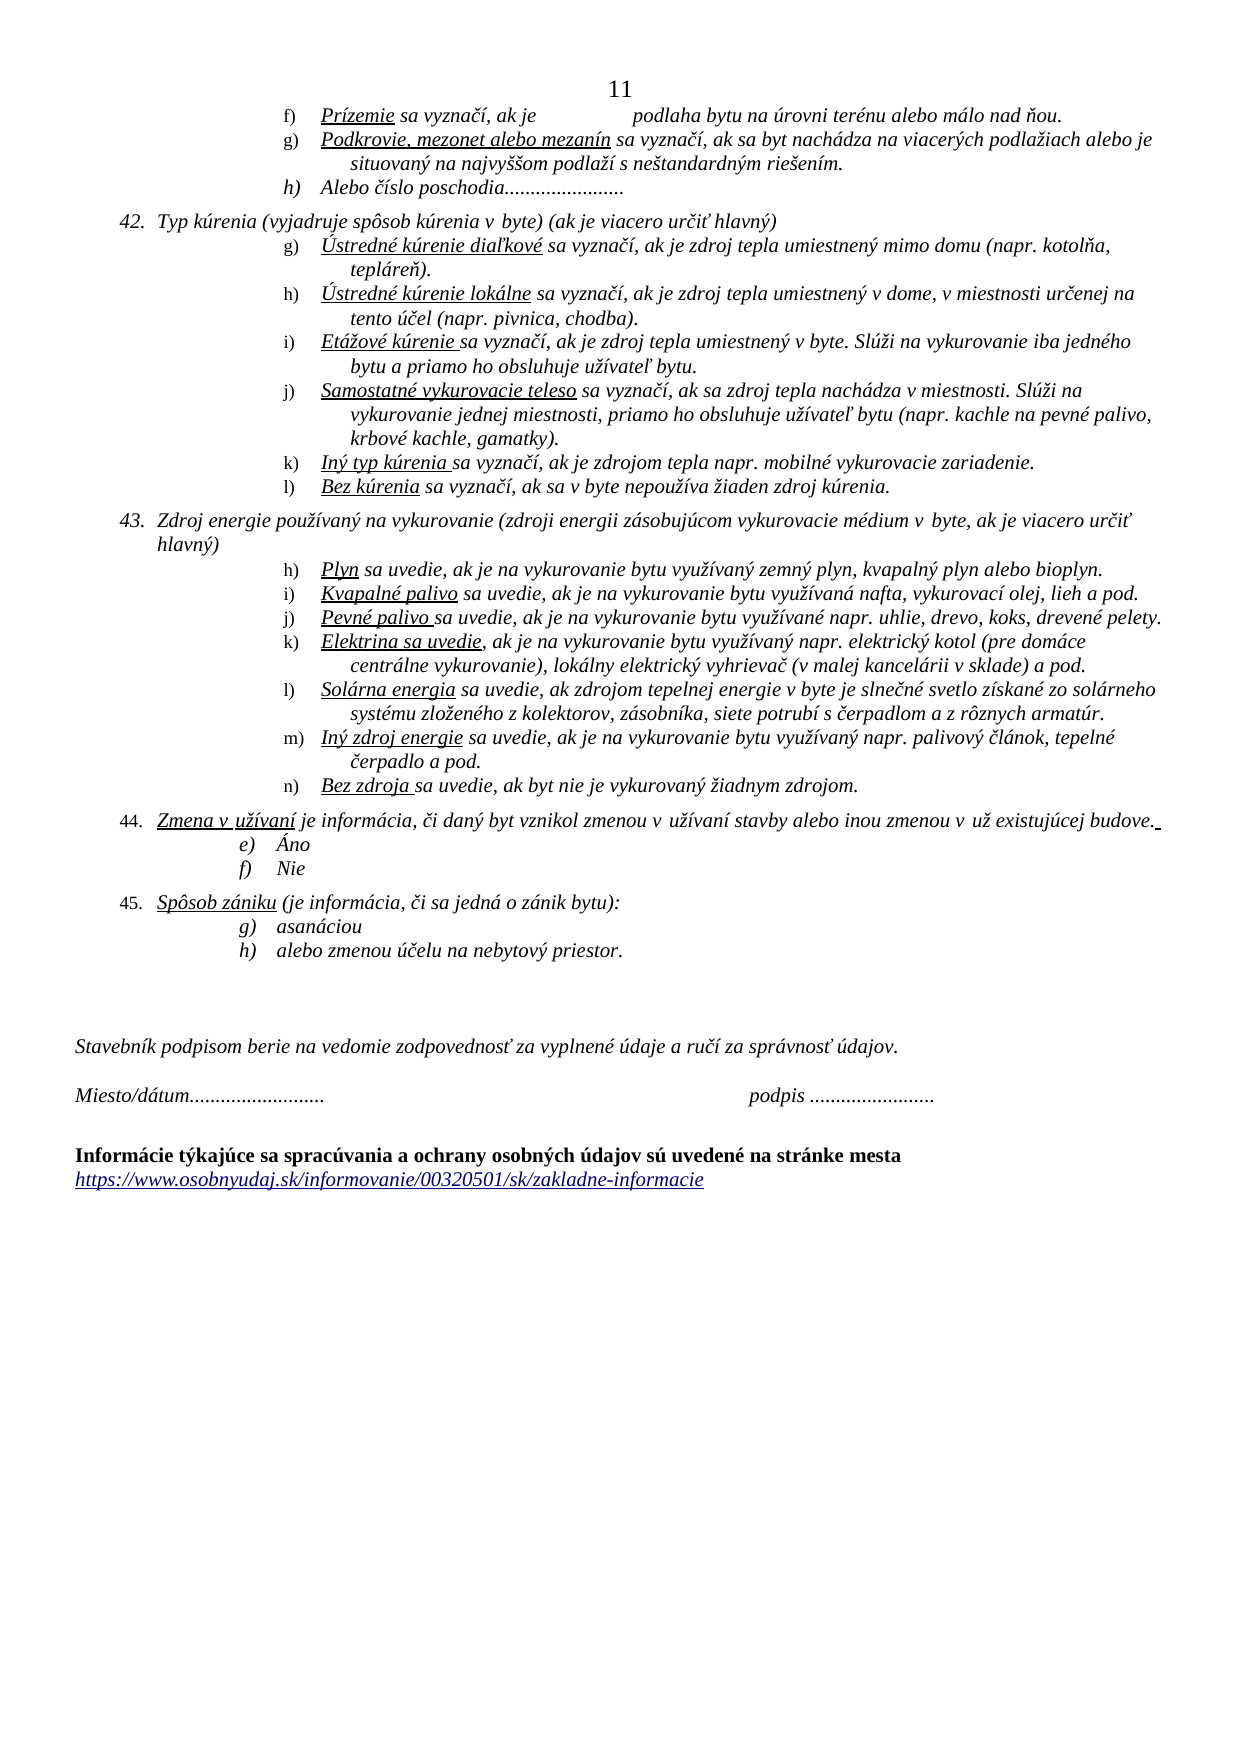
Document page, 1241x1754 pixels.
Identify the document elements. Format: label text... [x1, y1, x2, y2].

list Etážové kúrenie sa vyznačí, ak je zdroj tepla umiestnený v byte. Slúži na vykurovanie iba jedného bytu a priamo ho obsluhuje užívateľ bytu. [283, 329, 1165, 378]
text Miesto/dátum.......................... podpis ........................ [75, 1083, 1165, 1107]
list Áno [239, 832, 1165, 856]
list Plyn sa uvedie, ak je na vykurovanie bytu využívaný zemný plyn, kvapalný plyn alebo bioplyn. [283, 556, 1165, 581]
list Spôsob zániku (je informácia, či sa jedná o zánik bytu): [119, 890, 1165, 914]
list Iný zdroj energie sa uvedie, ak je na vykurovanie bytu využívaný napr. palivový článok, tepelné čerpadlo a pod. [283, 725, 1165, 773]
list Podkrovie, mezonet alebo mezanín sa vyznačí, ak sa byt nachádza na viacerých podlažiach alebo je situovaný na najvyššom podlaží s neštandardným riešením. [283, 127, 1165, 175]
list alebo zmenou účelu na nebytový priestor. [239, 938, 1165, 962]
text https://www.osobnyudaj.sk/informovanie/00320501/sk/zakladne-informacie [75, 1167, 1165, 1191]
list Alebo číslo poschodia....................... [283, 175, 1165, 199]
list Zdroj energie používaný na vykurovanie (zdroji energii zásobujúcom vykurovacie médium v byte, ak je viacero určiť hlavný) [119, 508, 1165, 556]
list Bez kúrenia sa vyznačí, ak sa v byte nepoužíva žiaden zdroj kúrenia. [283, 474, 1165, 498]
list Prízemie sa vyznačí, ak je podlaha bytu na úrovni terénu alebo málo nad ňou. [283, 102, 1165, 127]
list Ústredné kúrenie diaľkové sa vyznačí, ak je zdroj tepla umiestnený mimo domu (napr. kotolňa, tepláreň). [283, 233, 1165, 281]
list Samostatné vykurovacie teleso sa vyznačí, ak sa zdroj tepla nachádza v miestnosti. Slúži na vykurovanie jednej miestnosti, priamo ho obsluhuje užívateľ bytu (napr. kachle na pevné palivo, krbové kachle, gamatky). [283, 378, 1165, 450]
list Pevné palivo sa uvedie, ak je na vykurovanie bytu využívané napr. uhlie, drevo, koks, drevené pelety. [283, 604, 1165, 629]
list Kvapalné palivo sa uvedie, ak je na vykurovanie bytu využívaná nafta, vykurovací olej, lieh a pod. [283, 581, 1165, 604]
list Typ kúrenia (vyjadruje spôsob kúrenia v byte) (ak je viacero určiť hlavný) [119, 209, 1165, 233]
list Elektrina sa uvedie, ak je na vykurovanie bytu využívaný napr. elektrický kotol (pre domáce centrálne vykurovanie), lokálny elektrický vyhrievač (v malej kancelárii v sklade) a pod. [283, 629, 1165, 677]
list asanáciou [239, 914, 1165, 938]
text Stavebník podpisom berie na vedomie zodpovednosť za vyplnené údaje a ručí za správnosť údajov. [75, 1034, 1165, 1058]
list Zmena v užívaní je informácia, či daný byt vznikol zmenou v užívaní stavby alebo inou zmenou v už existujúcej budove. [119, 807, 1165, 832]
list Nie [239, 856, 1165, 880]
text Informácie týkajúce sa spracúvania a ochrany osobných údajov sú uvedené na stránke mesta [75, 1143, 1165, 1167]
list Solárna energia sa uvedie, ak zdrojom tepelnej energie v byte je slnečné svetlo získané zo solárneho systému zloženého z kolektorov, zásobníka, siete potrubí s čerpadlom a z rôznych armatúr. [283, 677, 1165, 725]
list Ústredné kúrenie lokálne sa vyznačí, ak je zdroj tepla umiestnený v dome, v miestnosti určenej na tento účel (napr. pivnica, chodba). [283, 281, 1165, 329]
list Iný typ kúrenia sa vyznačí, ak je zdrojom tepla napr. mobilné vykurovacie zariadenie. [283, 450, 1165, 474]
list Bez zdroja sa uvedie, ak byt nie je vykurovaný žiadnym zdrojom. [283, 773, 1165, 797]
